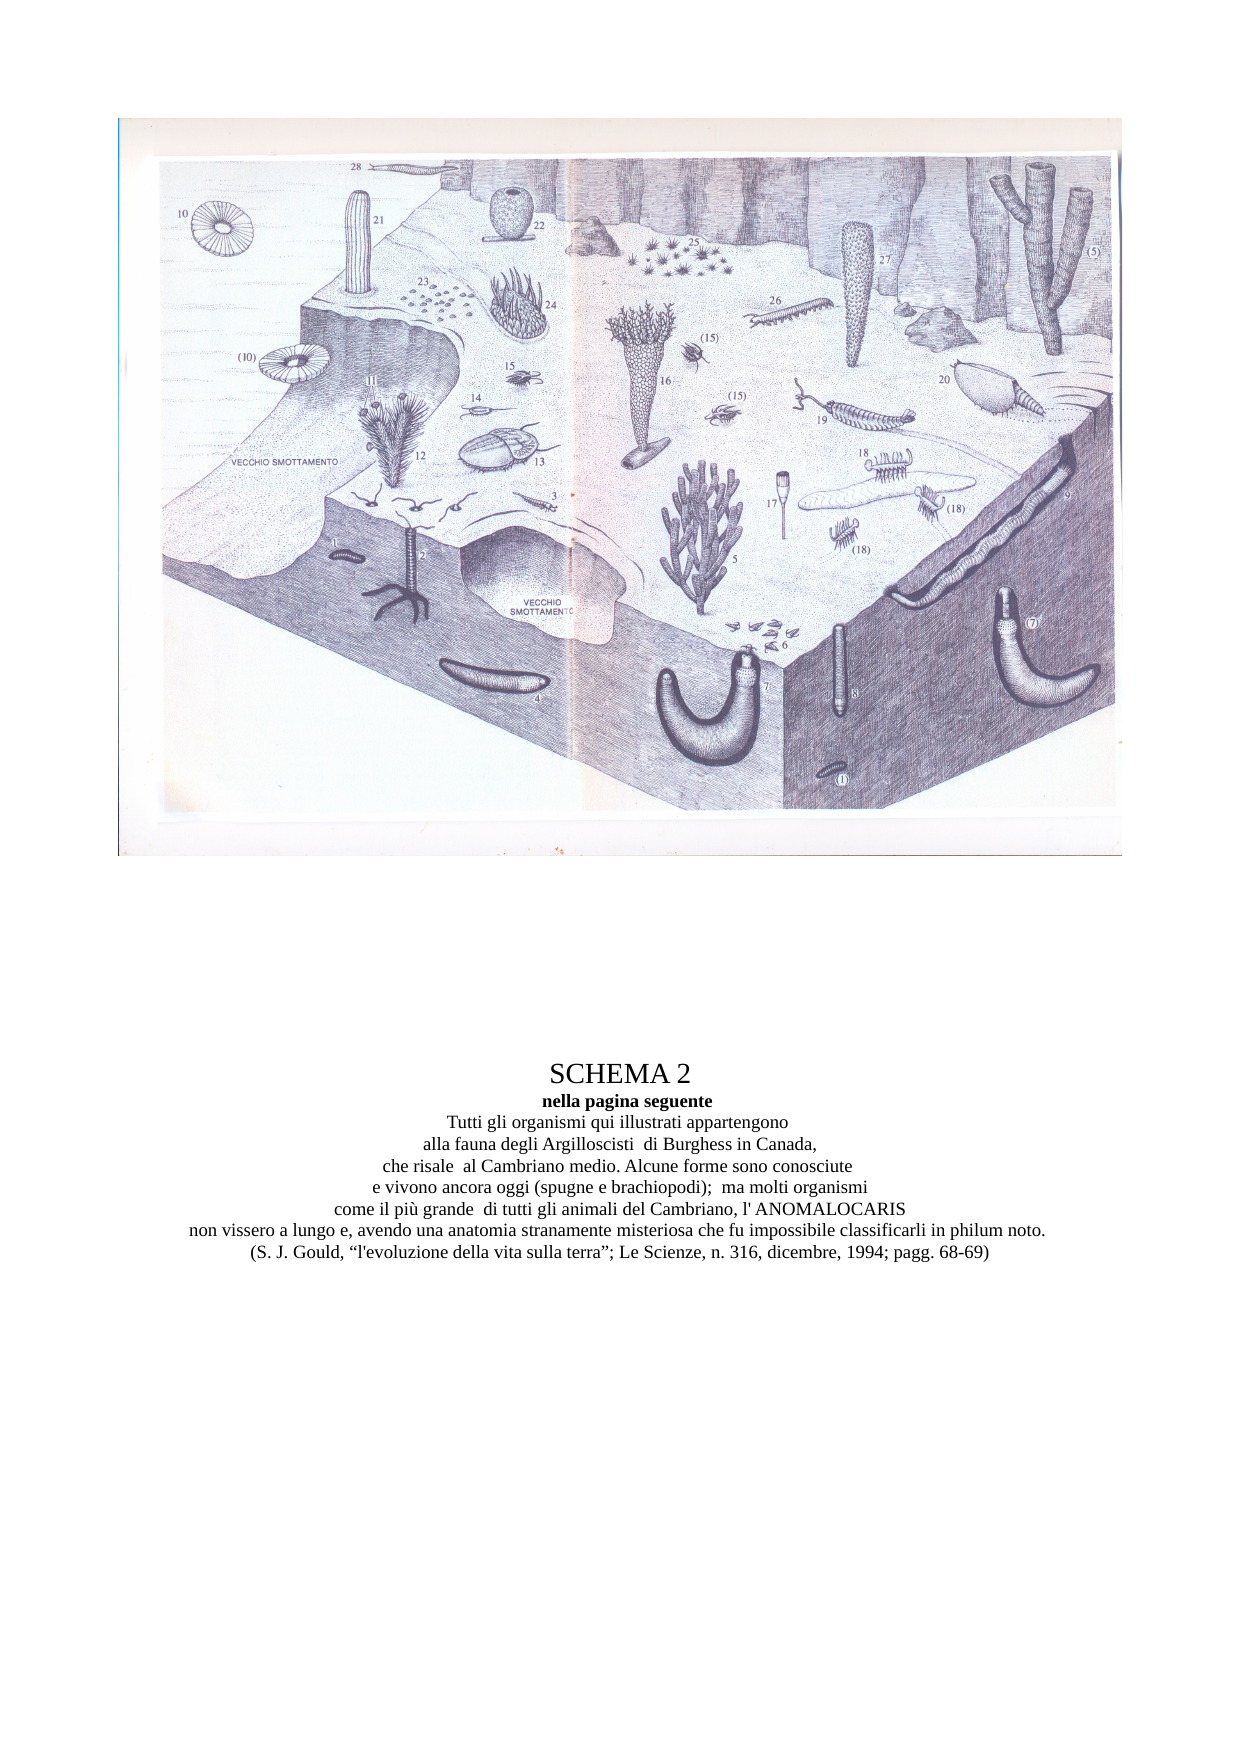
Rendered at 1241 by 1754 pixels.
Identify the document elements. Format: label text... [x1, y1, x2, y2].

text SCHEMA 2 [118, 1056, 1122, 1090]
text come il più grande di tutti gli animali del Cambriano, l' ANOMALOCARIS [118, 1198, 1122, 1219]
text non vissero a lungo e, avendo una anatomia stranamente misteriosa che fu impossibile classificarli in philum noto. [118, 1219, 1122, 1241]
text (S. J. Gould, “l'evoluzione della vita sulla terra”; Le Scienze, n. 316, dicembre, 1994; pagg. 68-69) [118, 1241, 1122, 1262]
text alla fauna degli Argilloscisti di Burghess in Canada, [118, 1133, 1122, 1154]
text nella pagina seguente [118, 1090, 1122, 1111]
text Tutti gli organismi qui illustrati appartengono [118, 1111, 1122, 1133]
picture [118, 118, 1123, 856]
text e vivono ancora oggi (spugne e brachiopodi); ma molti organismi [118, 1176, 1122, 1198]
text che risale al Cambriano medio. Alcune forme sono conosciute [118, 1154, 1122, 1176]
